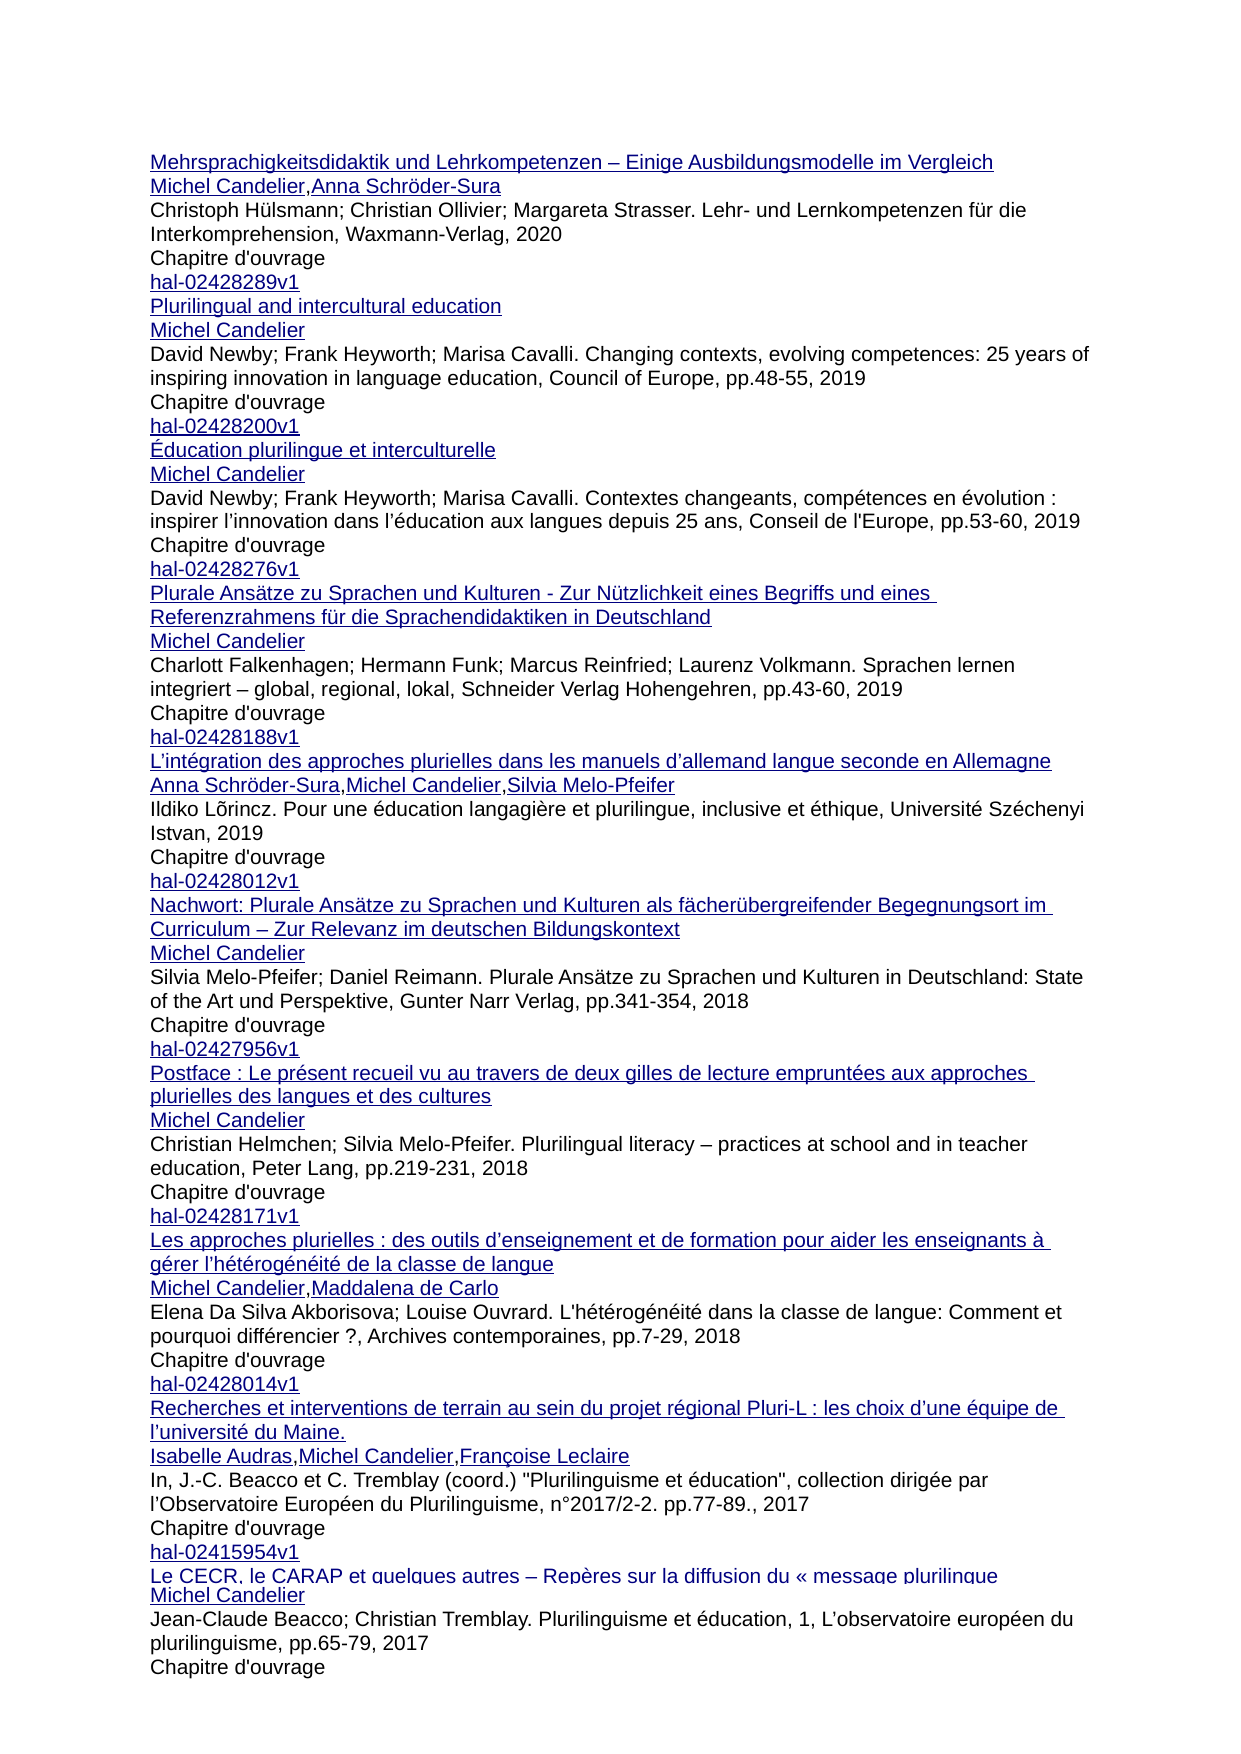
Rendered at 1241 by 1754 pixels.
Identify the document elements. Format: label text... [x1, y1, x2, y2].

table_cell Mehrsprachigkeitsdidaktik und Lehrkompetenzen – Einige Ausbildungsmodelle im Vergleich Michel Candelier,Anna Schröder-Sura Christoph Hülsmann; Christian Ollivier; Margareta Strasser. Lehr- und Lernkompetenzen für die Interkomprehension, Waxmann-Verlag, 2020 Chapitre d'ouvrage hal-02428289v1 [150, 150, 1090, 294]
table_cell Plurale Ansätze zu Sprachen und Kulturen - Zur Nützlichkeit eines Begriffs und eines Referenzrahmens für die Sprachendidaktiken in Deutschland Michel Candelier Charlott Falkenhagen; Hermann Funk; Marcus Reinfried; Laurenz Volkmann. Sprachen lernen integriert – global, regional, lokal, Schneider Verlag Hohengehren, pp.43-60, 2019 Chapitre d'ouvrage hal-02428188v1 [150, 581, 1090, 749]
table_cell Le CECR, le CARAP et quelques autres – Repères sur la diffusion du « message plurilingue Michel Candelier Jean-Claude Beacco; Christian Tremblay. Plurilinguisme et éducation, 1, L’observatoire européen du plurilinguisme, pp.65-79, 2017 Chapitre d'ouvrage [150, 1564, 1090, 1679]
table_cell Recherches et interventions de terrain au sein du projet régional Pluri-L : les choix d’une équipe de l’université du Maine. Isabelle Audras,Michel Candelier,Françoise Leclaire In, J.-C. Beacco et C. Tremblay (coord.) "Plurilinguisme et éducation", collection dirigée par l’Observatoire Européen du Plurilinguisme, n°2017/2-2. pp.77-89., 2017 Chapitre d'ouvrage hal-02415954v1 [150, 1396, 1090, 1563]
table_cell Plurilingual and intercultural education Michel Candelier David Newby; Frank Heyworth; Marisa Cavalli. Changing contexts, evolving competences: 25 years of inspiring innovation in language education, Council of Europe, pp.48-55, 2019 Chapitre d'ouvrage hal-02428200v1 [150, 294, 1090, 437]
table_cell L’intégration des approches plurielles dans les manuels d’allemand langue seconde en Allemagne Anna Schröder-Sura,Michel Candelier,Silvia Melo-Pfeifer Ildiko Lõrincz. Pour une éducation langagière et plurilingue, inclusive et éthique, Université Széchenyi Istvan, 2019 Chapitre d'ouvrage hal-02428012v1 [150, 749, 1090, 893]
table_cell Les approches plurielles : des outils d’enseignement et de formation pour aider les enseignants à gérer l’hétérogénéité de la classe de langue Michel Candelier,Maddalena de Carlo Elena Da Silva Akborisova; Louise Ouvrard. L'hétérogénéité dans la classe de langue: Comment et pourquoi différencier ?, Archives contemporaines, pp.7-29, 2018 Chapitre d'ouvrage hal-02428014v1 [150, 1228, 1090, 1396]
table_cell Postface : Le présent recueil vu au travers de deux gilles de lecture empruntées aux approches plurielles des langues et des cultures Michel Candelier Christian Helmchen; Silvia Melo-Pfeifer. Plurilingual literacy – practices at school and in teacher education, Peter Lang, pp.219-231, 2018 Chapitre d'ouvrage hal-02428171v1 [150, 1060, 1090, 1228]
table_cell Nachwort: Plurale Ansätze zu Sprachen und Kulturen als fächerübergreifender Begegnungsort im Curriculum – Zur Relevanz im deutschen Bildungskontext Michel Candelier Silvia Melo-Pfeifer; Daniel Reimann. Plurale Ansätze zu Sprachen und Kulturen in Deutschland: State of the Art und Perspektive, Gunter Narr Verlag, pp.341-354, 2018 Chapitre d'ouvrage hal-02427956v1 [150, 893, 1090, 1060]
table_cell Éducation plurilingue et interculturelle Michel Candelier David Newby; Frank Heyworth; Marisa Cavalli. Contextes changeants, compétences en évolution : inspirer l’innovation dans l’éducation aux langues depuis 25 ans, Conseil de l'Europe, pp.53-60, 2019 Chapitre d'ouvrage hal-02428276v1 [150, 438, 1090, 581]
